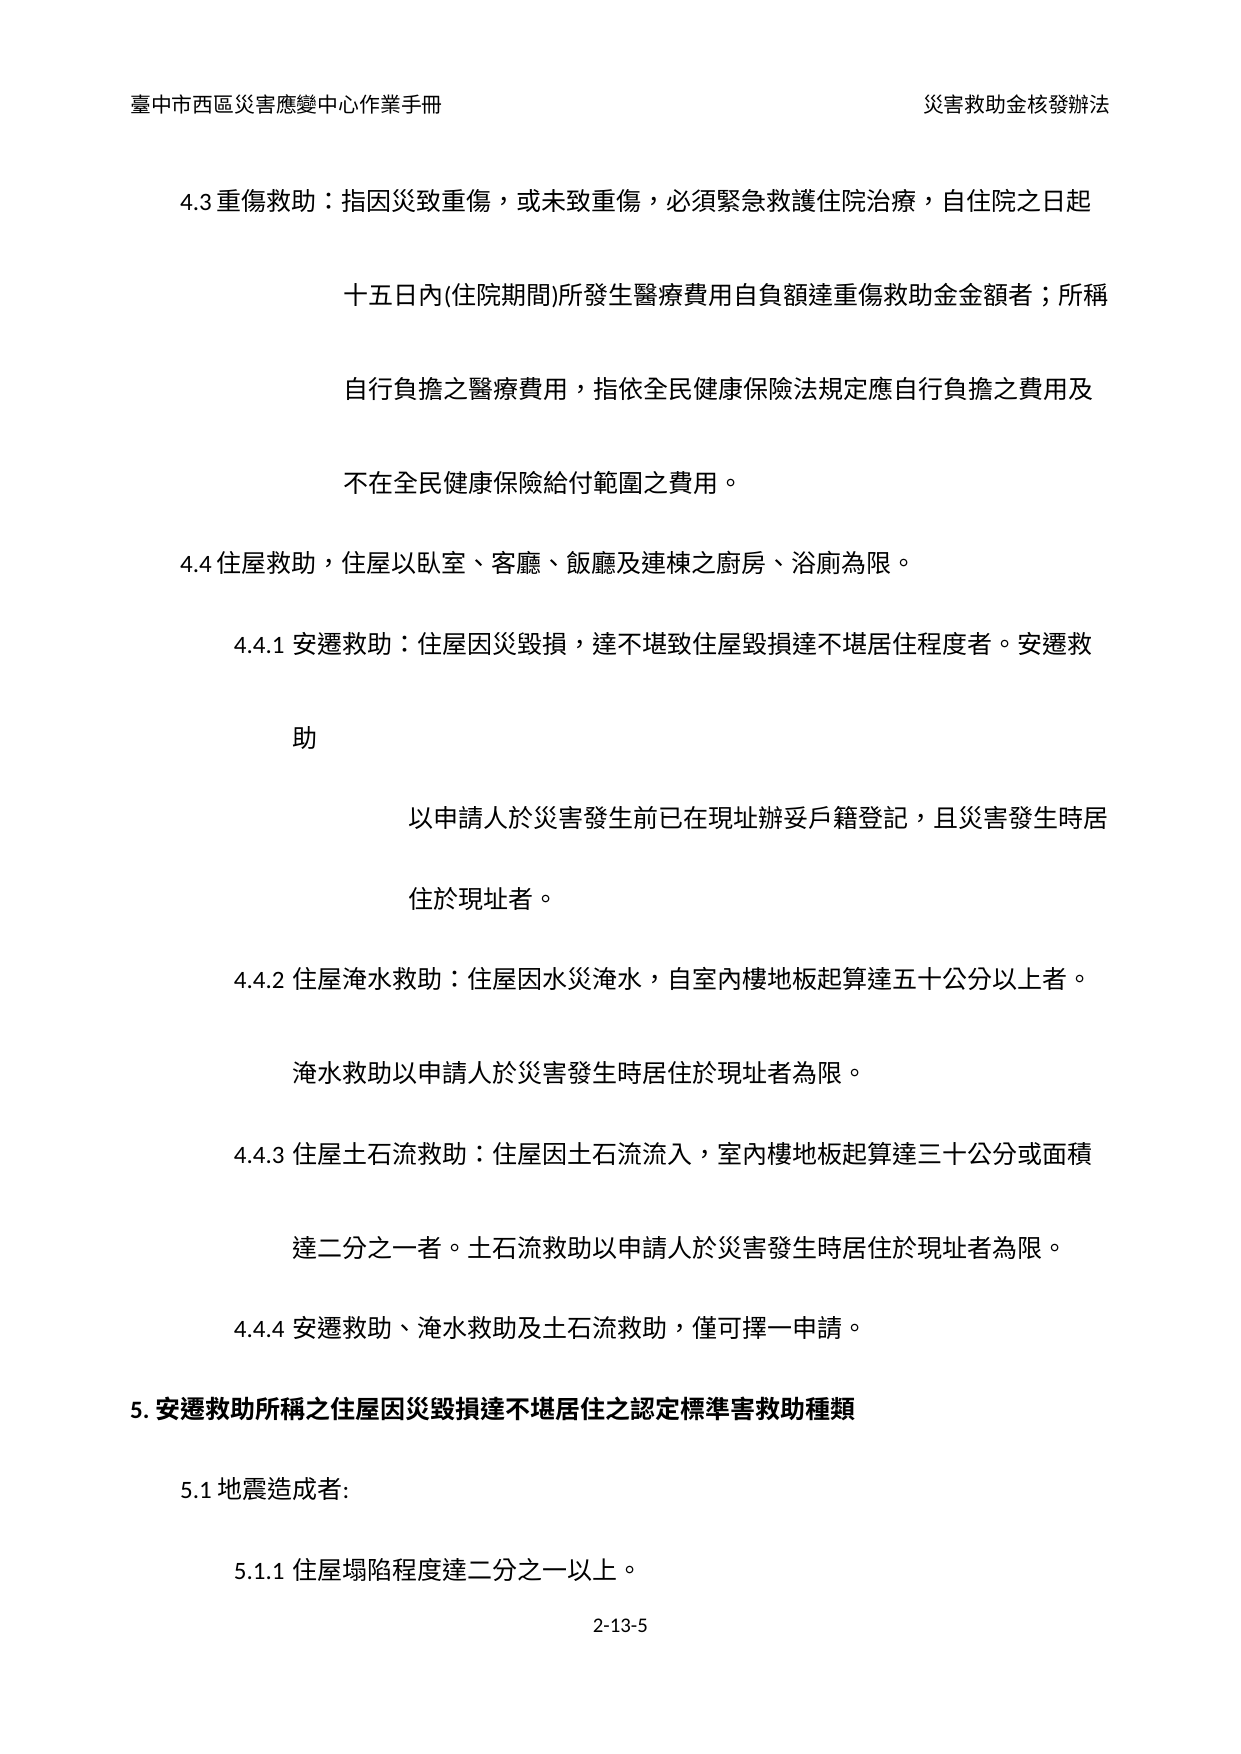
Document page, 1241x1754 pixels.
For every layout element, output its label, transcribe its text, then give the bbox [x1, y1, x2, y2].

text 4.4住屋救助，住屋以臥室、客廳、飯廳及連棟之廚房、浴廁為限。 [180, 520, 1110, 583]
text 5. 安遷救助所稱之住屋因災毀損達不堪居住之認定標準害救助種類 [130, 1366, 1110, 1428]
text 住於現址者。 [284, 856, 1110, 918]
text 4.4.1 安遷救助：住屋因災毀損，達不堪致住屋毀損達不堪居住程度者。安遷救助 [234, 601, 1110, 757]
text 4.4.2 住屋淹水救助：住屋因水災淹水，自室內樓地板起算達五十公分以上者。淹水救助以申請人於災害發生時居住於現址者為限。 [234, 936, 1110, 1093]
text 5.1 地震造成者: [180, 1446, 1110, 1509]
text 5.1.1 住屋塌陷程度達二分之一以上。 [234, 1527, 1110, 1589]
text 4.4.4 安遷救助、淹水救助及土石流救助，僅可擇一申請。 [234, 1285, 1110, 1348]
text 以申請人於災害發生前已在現址辦妥戶籍登記，且災害發生時居 [284, 775, 1110, 838]
text 4.4.3 住屋土石流救助：住屋因土石流流入，室內樓地板起算達三十公分或面積達二分之一者。土石流救助以申請人於災害發生時居住於現址者為限。 [234, 1111, 1110, 1267]
text 4.3重傷救助：指因災致重傷，或未致重傷，必須緊急救護住院治療，自住院之日起十五日內(住院期間)所發生醫療費用自負額達重傷救助金金額者；所稱自行負擔之醫療費用，指依全民健康保險法規定應自行負擔之費用及不在全民健康保險給付範圍之費用。 [180, 158, 1110, 502]
